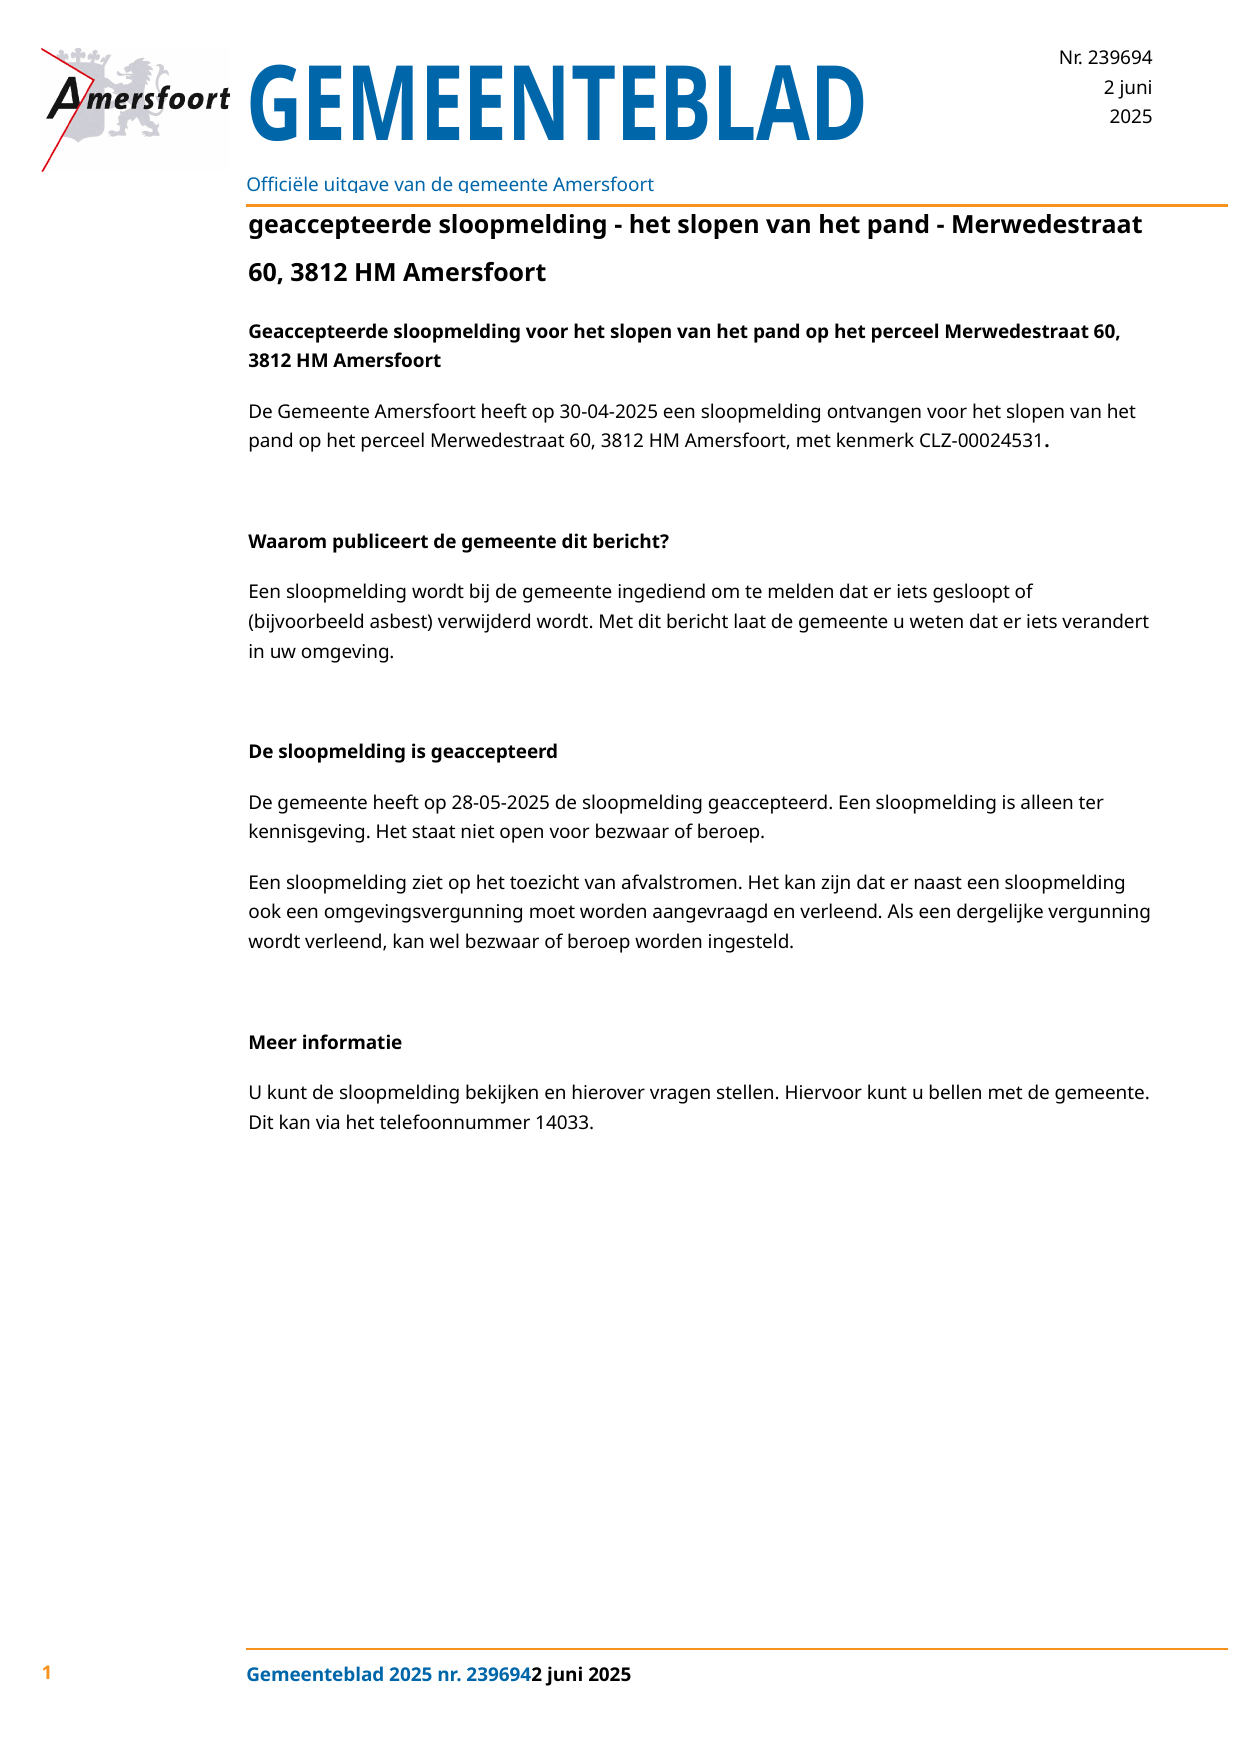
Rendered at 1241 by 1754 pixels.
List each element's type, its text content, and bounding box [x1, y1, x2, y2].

text Een sloopmelding wordt bij de gemeente ingediend om te melden dat er iets gesloopt of (bijvoorbeeld asbest) verwijderd wordt. Met dit bericht laat de gemeente u weten dat er iets verandert in uw omgeving. [248, 579, 1152, 664]
text Waarom publiceert de gemeente dit bericht? [248, 528, 1152, 554]
text geaccepteerde sloopmelding - het slopen van het pand - Merwedestraat 60, 3812 HM Amersfoort [248, 207, 1152, 288]
text Geaccepteerde sloopmelding voor het slopen van het pand op het perceel Merwedestraat 60, 3812 HM Amersfoort [248, 318, 1152, 373]
text U kunt de sloopmelding bekijken en hierover vragen stellen. Hiervoor kunt u bellen met de gemeente. Dit kan via het telefoonnummer 14033. [248, 1079, 1152, 1135]
text De sloopmelding is geaccepteerd [248, 739, 1152, 764]
text De Gemeente Amersfoort heeft op 30-04-2025 een sloopmelding ontvangen voor het slopen van het pand op het perceel Merwedestraat 60, 3812 HM Amersfoort, met kenmerk CLZ-00024531. [248, 398, 1152, 453]
text Een sloopmelding ziet op het toezicht van afvalstromen. Het kan zijn dat er naast een sloopmelding ook een omgevingsvergunning moet worden aangevraagd en verleend. Als een dergelijke vergunning wordt verleend, kan wel bezwaar of beroep worden ingesteld. [248, 869, 1152, 954]
text De gemeente heeft op 28-05-2025 de sloopmelding geaccepteerd. Een sloopmelding is alleen ter kennisgeving. Het staat niet open voor bezwaar of beroep. [248, 789, 1152, 844]
text Meer informatie [248, 1029, 1152, 1055]
picture [41, 47, 231, 172]
